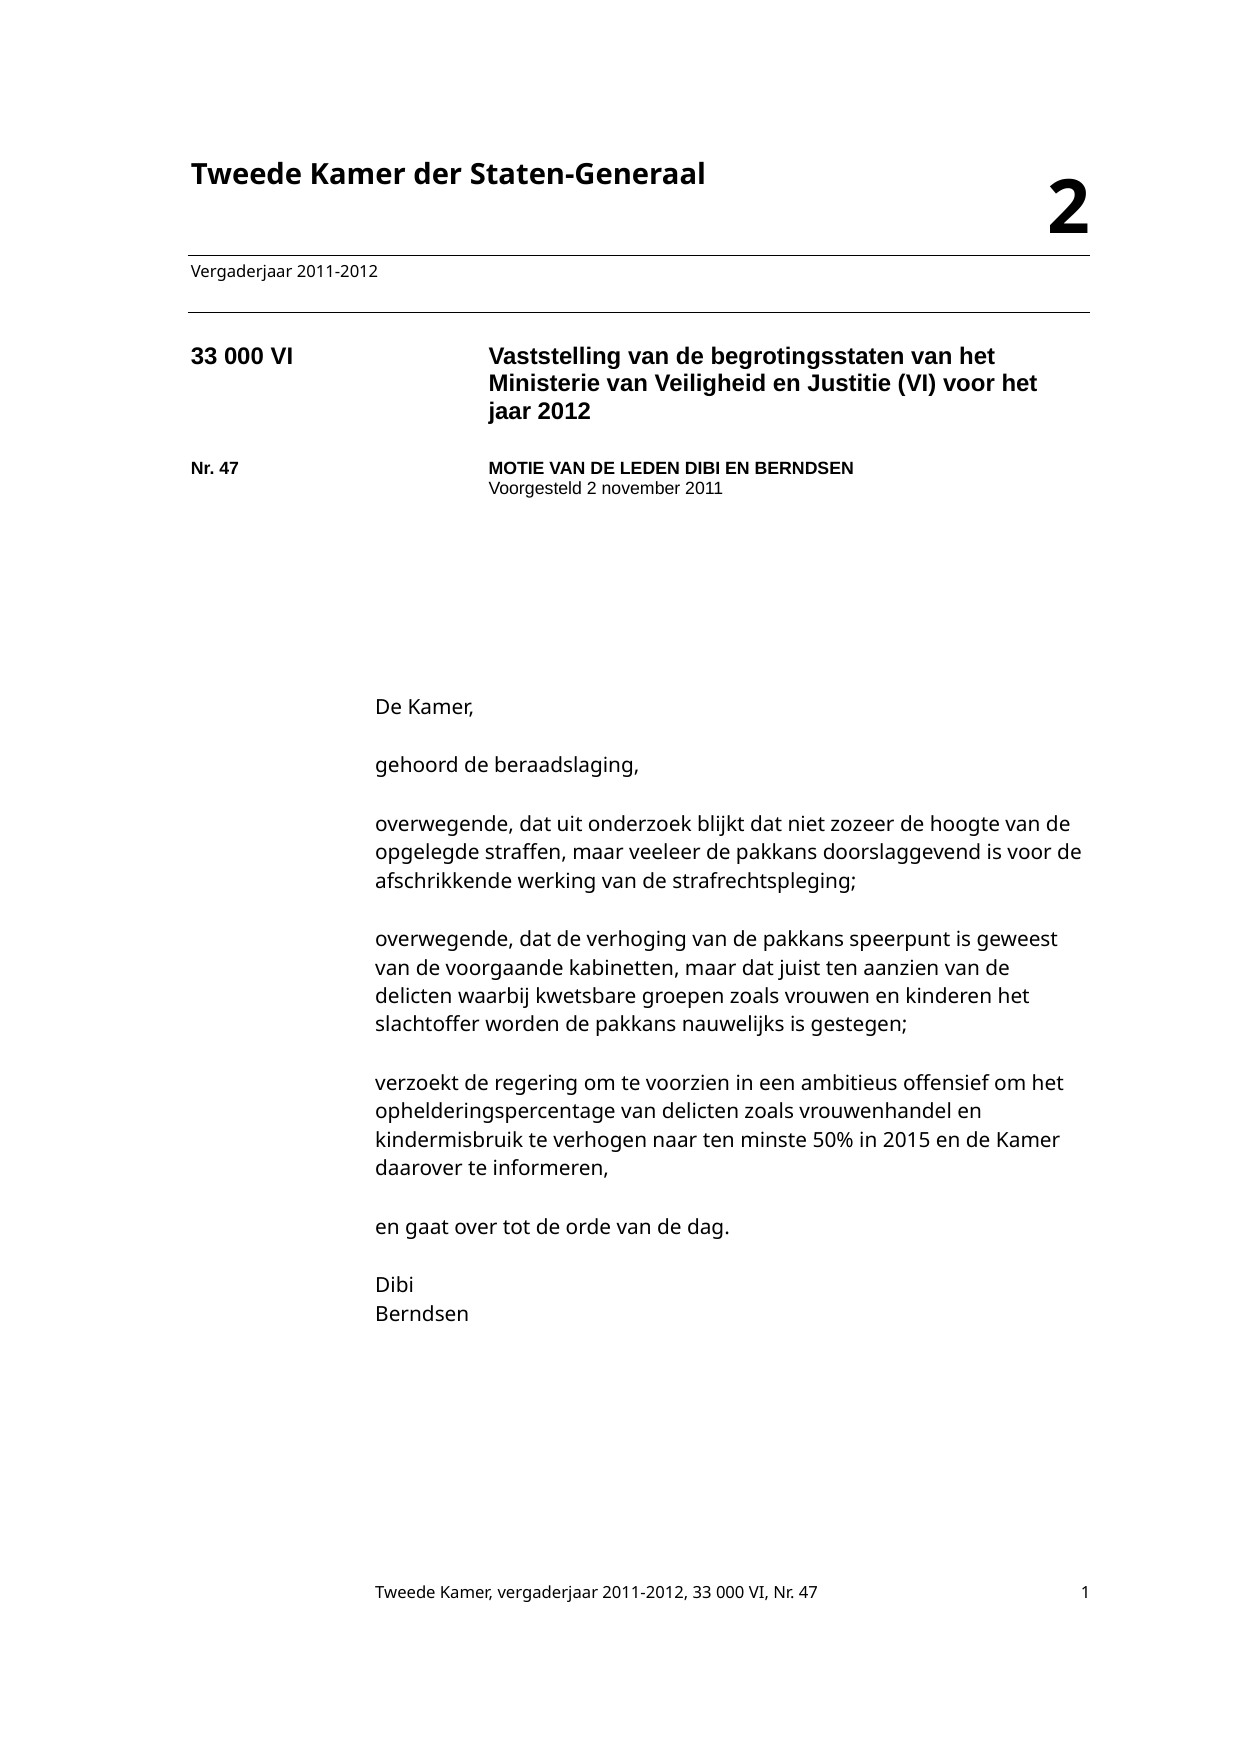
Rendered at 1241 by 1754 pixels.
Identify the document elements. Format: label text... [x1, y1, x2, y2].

table_cell Vaststelling van de begrotingsstaten van het Ministerie van Veiligheid en Justitie (VI) voor het jaar 2012 [485, 339, 1090, 454]
table_cell [485, 256, 1090, 312]
text en gaat over tot de orde van de dag. [375, 1212, 1090, 1240]
table_cell 33 000 VI [188, 339, 485, 454]
text overwegende, dat de verhoging van de pakkans speerpunt is geweest van de voorgaande kabinetten, maar dat juist ten aanzien van de delicten waarbij kwetsbare groepen zoals vrouwen en kinderen het slachtoffer worden de pakkans nauwelijks is gestegen; [375, 924, 1090, 1038]
text Dibi [375, 1270, 1090, 1299]
table_cell [485, 313, 1090, 339]
table_cell [188, 313, 485, 339]
table_cell Nr. 47 [188, 455, 485, 573]
text Berndsen [375, 1299, 1090, 1327]
table_header Tweede Kamer der Staten-Generaal [188, 150, 909, 255]
text De Kamer, [375, 692, 1090, 721]
text gehoord de beraadslaging, [375, 751, 1090, 779]
table_cell MOTIE VAN DE LEDEN DIBI EN BERNDSEN Voorgesteld 2 november 2011 [485, 455, 1090, 573]
text overwegende, dat uit onderzoek blijkt dat niet zozeer de hoogte van de opgelegde straffen, maar veeleer de pakkans doorslaggevend is voor de afschrikkende werking van de strafrechtspleging; [375, 809, 1090, 894]
table_header 2 [910, 150, 1090, 255]
table_cell Vergaderjaar 2011-2012 [188, 256, 485, 312]
text verzoekt de regering om te voorzien in een ambitieus offensief om het ophelderingspercentage van delicten zoals vrouwenhandel en kindermisbruik te verhogen naar ten minste 50% in 2015 en de Kamer daarover te informeren, [375, 1068, 1090, 1182]
